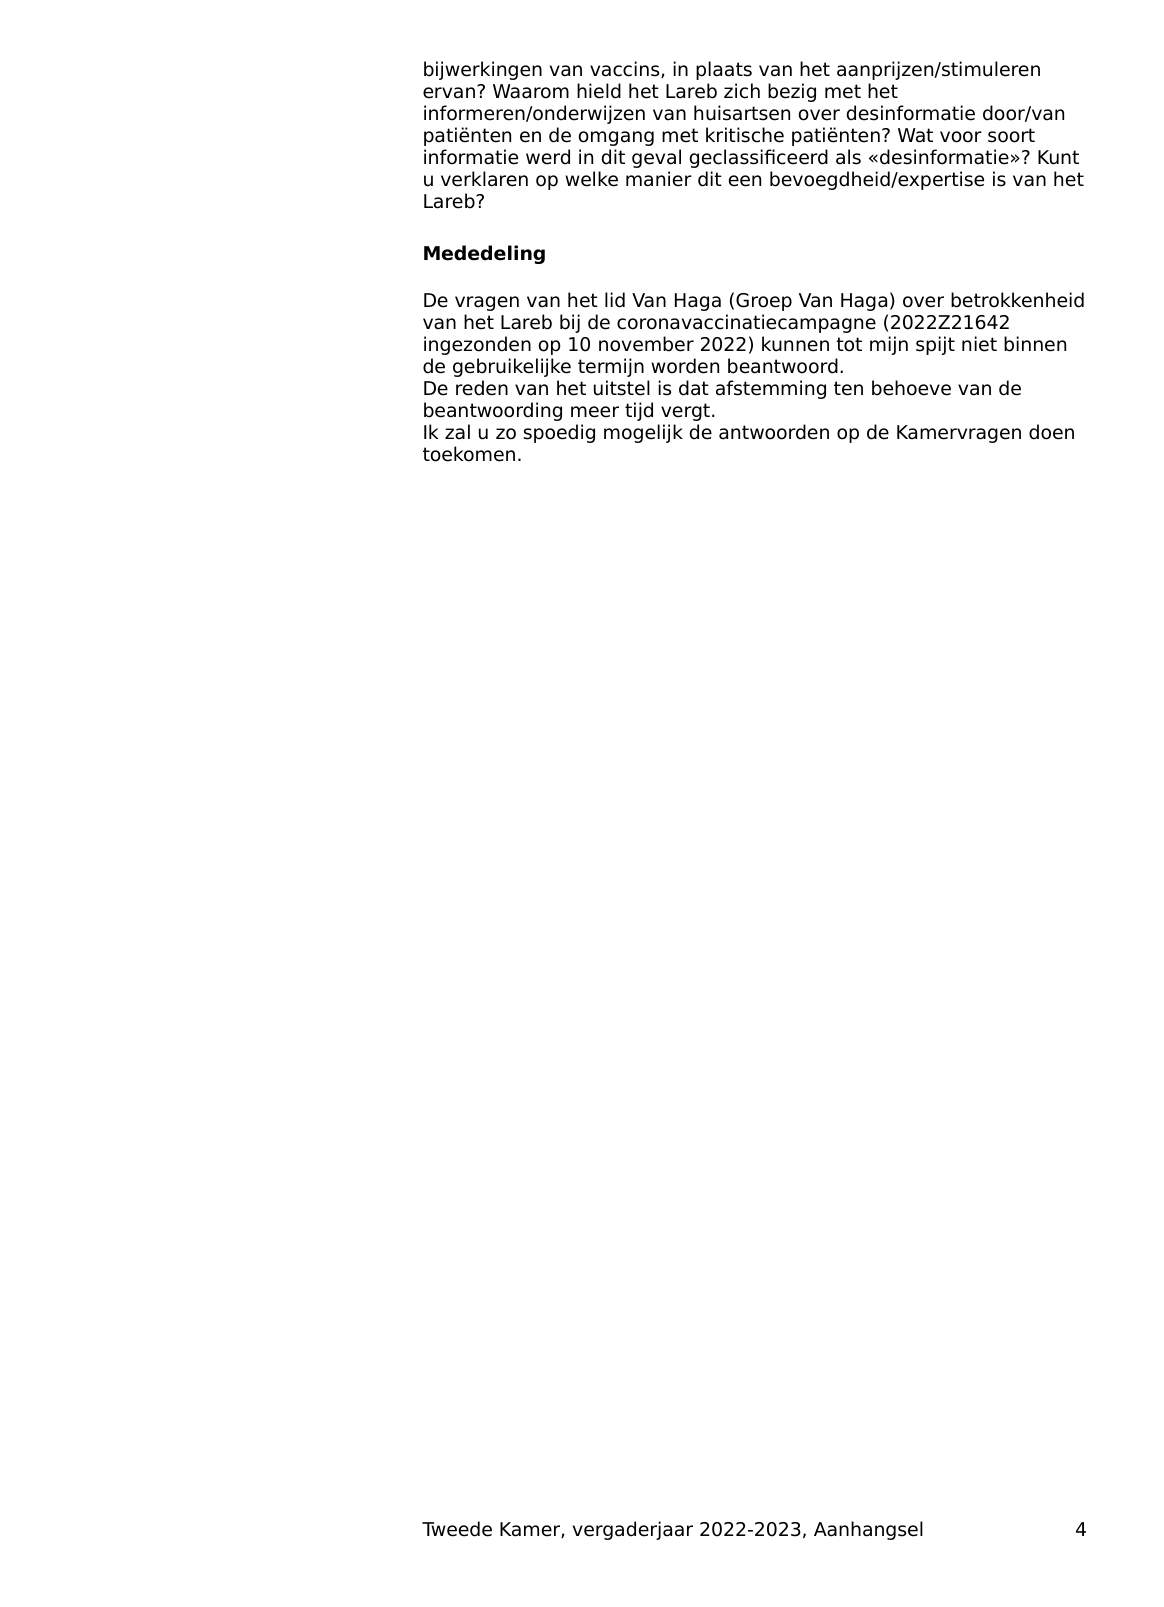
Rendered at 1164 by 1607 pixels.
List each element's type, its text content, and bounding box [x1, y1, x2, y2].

subtitle Mededeling [422, 243, 1087, 265]
text Ik zal u zo spoedig mogelijk de antwoorden op de Kamervragen doen toekomen. [422, 422, 1087, 466]
text De vragen van het lid Van Haga (Groep Van Haga) over betrokkenheid van het Lareb bij de coronavaccinatiecampagne (2022Z21642 ingezonden op 10 november 2022) kunnen tot mijn spijt niet binnen de gebruikelijke termijn worden beantwoord. [422, 290, 1087, 378]
text De reden van het uitstel is dat afstemming ten behoeve van de beantwoording meer tijd vergt. [422, 378, 1087, 422]
text bijwerkingen van vaccins, in plaats van het aanprijzen/stimuleren ervan? Waarom hield het Lareb zich bezig met het informeren/onderwijzen van huisartsen over desinformatie door/van patiënten en de omgang met kritische patiënten? Wat voor soort informatie werd in dit geval geclassificeerd als «desinformatie»? Kunt u verklaren op welke manier dit een bevoegdheid/expertise is van het Lareb? [422, 59, 1087, 213]
